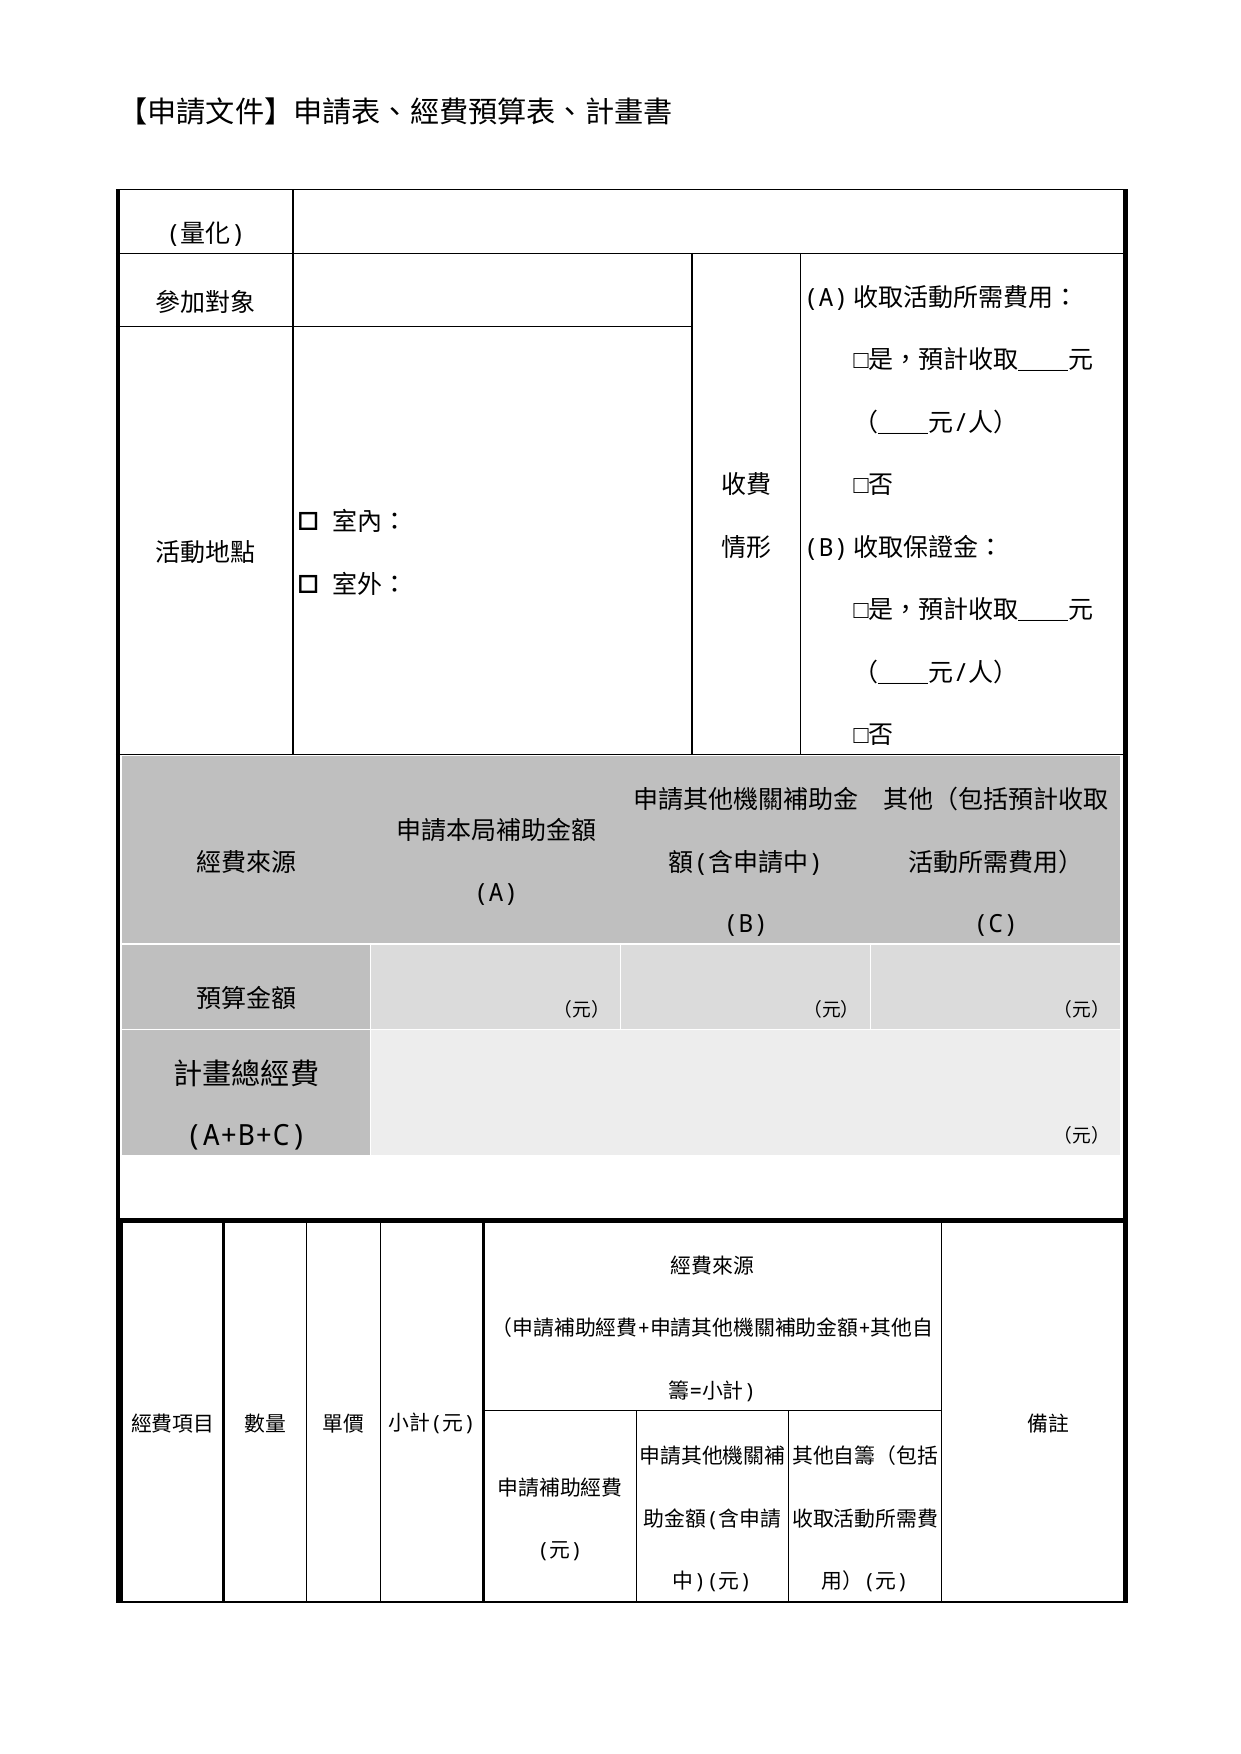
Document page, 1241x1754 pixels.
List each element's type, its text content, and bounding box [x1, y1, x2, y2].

table_cell (量化) [120, 190, 292, 253]
table_cell （元） [371, 1030, 1120, 1155]
table_cell 預算金額 [122, 945, 370, 1029]
table_cell 收取活動所需費用： □是，預計收取＿＿元（＿＿元/人） □否 收取保證金： □是，預計收取＿＿元（＿＿元/人） □否 [801, 254, 1123, 754]
table_header 其他（包括預計收取活動所需費用） (C) [870, 756, 1120, 943]
table_cell [294, 190, 1123, 253]
table_cell 其他自籌（包括收取活動所需費用）(元) [789, 1411, 941, 1601]
table_header 經費來源 [122, 756, 371, 943]
table_header 申請本局補助金額 (A) [371, 756, 621, 943]
table_cell （元） [871, 945, 1120, 1029]
table_header 申請其他機關補助金額(含申請中) (B) [621, 756, 870, 943]
table_cell 參加對象 [120, 254, 292, 326]
table_cell 收費 情形 [693, 254, 800, 754]
table_header 單價 [307, 1223, 380, 1601]
table_cell 室內： 室外： [294, 327, 691, 754]
table_cell 計畫總經費 (A+B+C) [122, 1030, 370, 1155]
table_header 備註 [942, 1223, 1123, 1601]
table_cell [294, 254, 691, 326]
table_cell 申請其他機關補助金額(含申請中)(元) [637, 1411, 788, 1601]
table_cell （元） [621, 945, 870, 1029]
table_cell （元） [371, 945, 620, 1029]
table_header 數量 [225, 1223, 306, 1601]
table_cell 申請補助經費(元) [485, 1411, 636, 1601]
table_cell [120, 755, 1123, 1218]
table_header 經費項目 [123, 1223, 222, 1601]
table_cell 活動地點 [120, 327, 292, 754]
table_header 經費來源 （申請補助經費+申請其他機關補助金額+其他自籌=小計) [485, 1223, 941, 1410]
table_header 小計(元) [381, 1223, 482, 1601]
